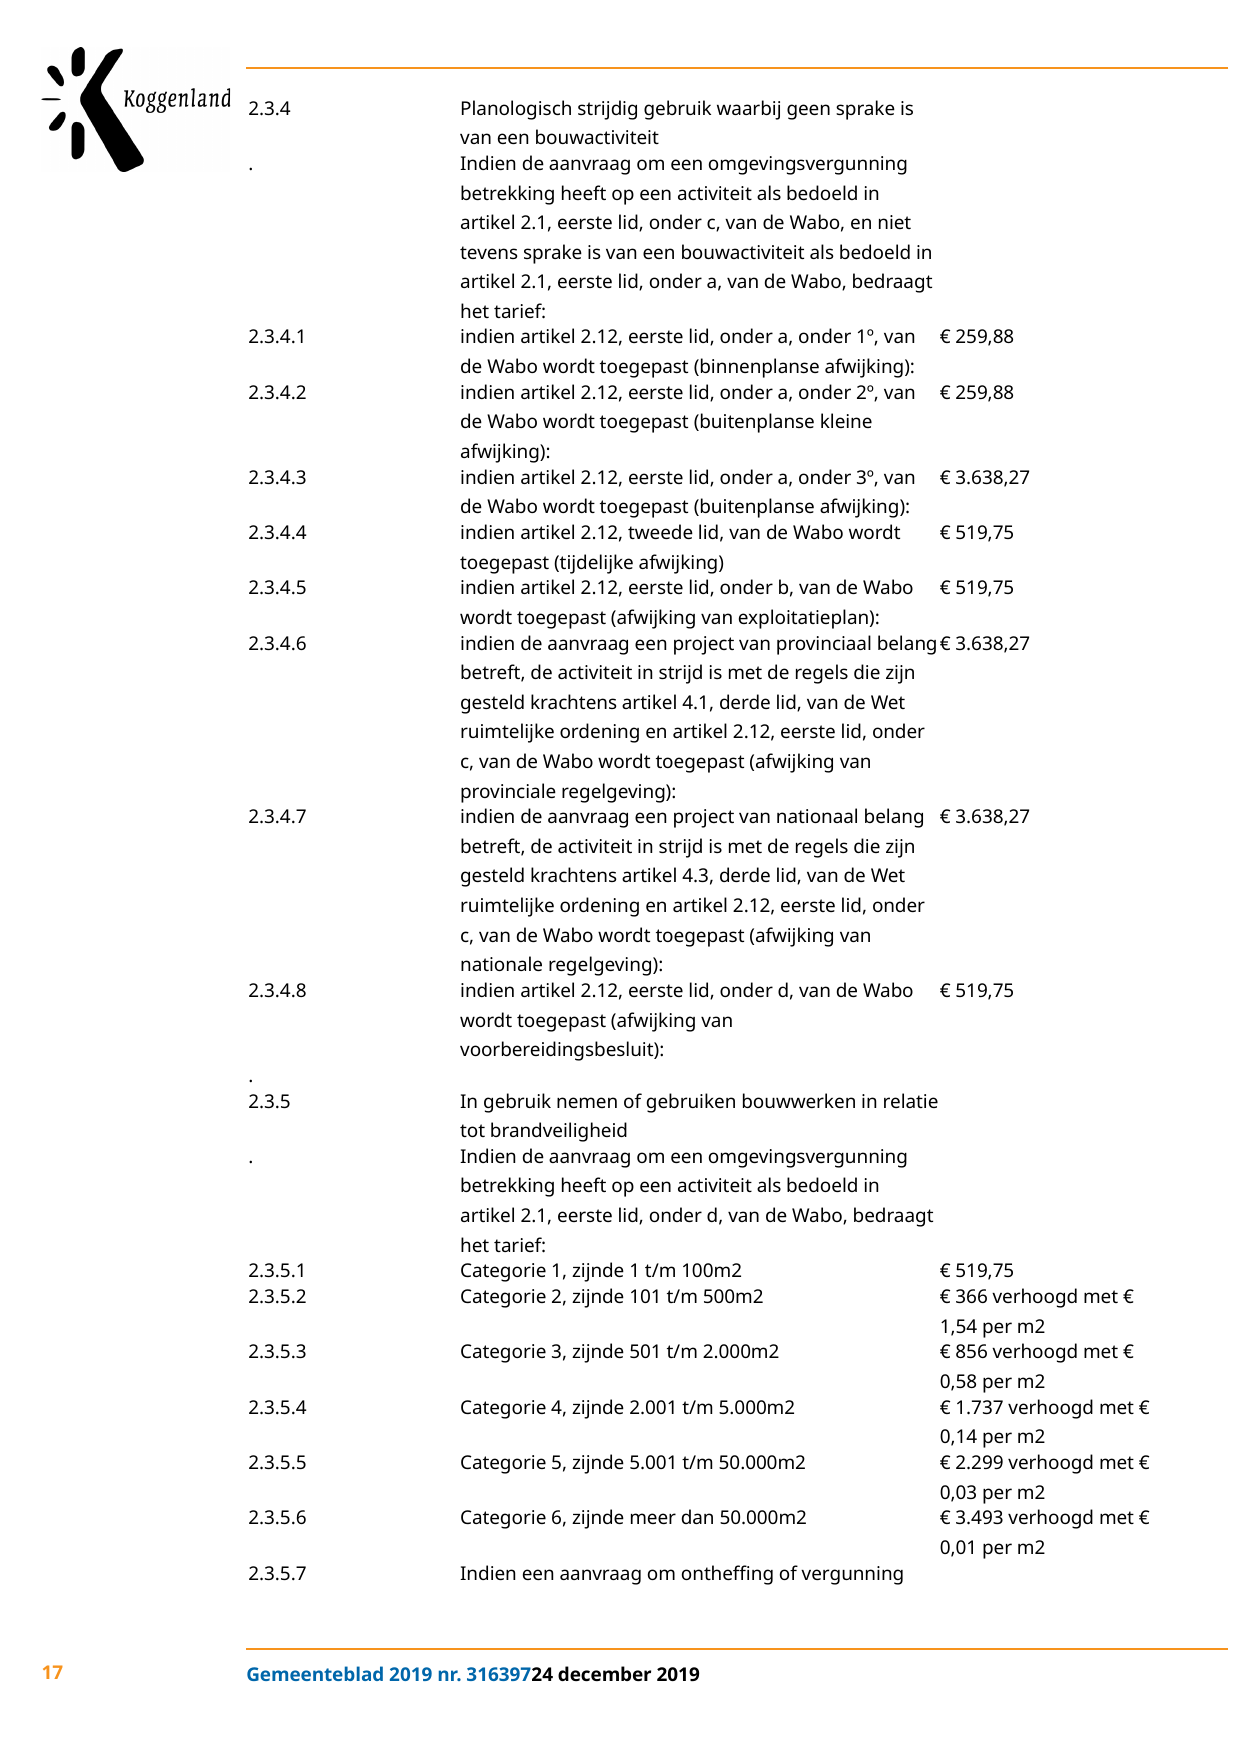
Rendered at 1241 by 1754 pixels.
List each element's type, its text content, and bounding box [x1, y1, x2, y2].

table_cell [940, 95, 1152, 150]
table_cell Indien de aanvraag om een omgevingsvergunning betrekking heeft op een activiteit als bedoeld in artikel 2.1, eerste lid, onder d, van de Wabo, bedraagt het tarief: [460, 1143, 939, 1258]
table_cell € 519,75 [940, 977, 1152, 1062]
table_cell Categorie 1, zijnde 1 t/m 100m2 [460, 1258, 939, 1283]
table_cell € 366 verhoogd met € 1,54 per m2 [940, 1283, 1152, 1339]
table_cell € 856 verhoogd met € 0,58 per m2 [940, 1339, 1152, 1394]
table_cell indien artikel 2.12, eerste lid, onder b, van de Wabo wordt toegepast (afwijking van exploitatieplan): [460, 575, 939, 630]
table_cell Categorie 4, zijnde 2.001 t/m 5.000m2 [460, 1394, 939, 1449]
table_cell 2.3.5.1 [248, 1258, 460, 1283]
table_cell 2.3.5.2 [248, 1283, 460, 1339]
table_cell [940, 1062, 1152, 1088]
table_cell [940, 1143, 1152, 1258]
table_cell € 3.638,27 [940, 630, 1152, 803]
table_cell [940, 150, 1152, 324]
table_cell 2.3.4.7 [248, 804, 460, 977]
table_cell Indien een aanvraag om ontheffing of vergunning [460, 1560, 939, 1586]
table_cell In gebruik nemen of gebruiken bouwwerken in relatie tot brandveiligheid [460, 1088, 939, 1143]
table_cell . [248, 1062, 460, 1088]
table_cell indien de aanvraag een project van nationaal belang betreft, de activiteit in strijd is met de regels die zijn gesteld krachtens artikel 4.3, derde lid, van de Wet ruimtelijke ordening en artikel 2.12, eerste lid, onder c, van de Wabo wordt toegepast (afwijking van nationale regelgeving): [460, 804, 939, 977]
table_cell 2.3.5.7 [248, 1560, 460, 1586]
table_cell [460, 1062, 939, 1088]
table_cell Categorie 3, zijnde 501 t/m 2.000m2 [460, 1339, 939, 1394]
table_cell € 519,75 [940, 519, 1152, 574]
table_cell 2.3.4 [248, 95, 460, 150]
table_cell indien artikel 2.12, eerste lid, onder a, onder 1º, van de Wabo wordt toegepast (binnenplanse afwijking): [460, 324, 939, 379]
table_cell [940, 1560, 1152, 1586]
table_cell 2.3.5.6 [248, 1505, 460, 1560]
table_cell indien de aanvraag een project van provinciaal belang betreft, de activiteit in strijd is met de regels die zijn gesteld krachtens artikel 4.1, derde lid, van de Wet ruimtelijke ordening en artikel 2.12, eerste lid, onder c, van de Wabo wordt toegepast (afwijking van provinciale regelgeving): [460, 630, 939, 803]
table_cell indien artikel 2.12, eerste lid, onder a, onder 2º, van de Wabo wordt toegepast (buitenplanse kleine afwijking): [460, 379, 939, 464]
table_cell indien artikel 2.12, eerste lid, onder a, onder 3º, van de Wabo wordt toegepast (buitenplanse afwijking): [460, 464, 939, 519]
picture [41, 47, 231, 172]
table_cell € 1.737 verhoogd met € 0,14 per m2 [940, 1394, 1152, 1449]
table_cell 2.3.4.2 [248, 379, 460, 464]
table_cell [940, 1088, 1152, 1143]
table_cell Categorie 5, zijnde 5.001 t/m 50.000m2 [460, 1449, 939, 1504]
table_cell € 519,75 [940, 575, 1152, 630]
table_cell € 3.638,27 [940, 804, 1152, 977]
table_cell € 3.493 verhoogd met € 0,01 per m2 [940, 1505, 1152, 1560]
table_cell 2.3.5.4 [248, 1394, 460, 1449]
table_cell € 2.299 verhoogd met € 0,03 per m2 [940, 1449, 1152, 1504]
table_cell 2.3.4.8 [248, 977, 460, 1062]
table_cell 2.3.4.1 [248, 324, 460, 379]
table_cell . [248, 150, 460, 324]
table_cell Planologisch strijdig gebruik waarbij geen sprake is van een bouwactiviteit [460, 95, 939, 150]
table_cell 2.3.4.4 [248, 519, 460, 574]
table_cell € 3.638,27 [940, 464, 1152, 519]
table_cell 2.3.4.6 [248, 630, 460, 803]
table_cell 2.3.4.3 [248, 464, 460, 519]
table_cell indien artikel 2.12, eerste lid, onder d, van de Wabo wordt toegepast (afwijking van voorbereidingsbesluit): [460, 977, 939, 1062]
table_cell Categorie 6, zijnde meer dan 50.000m2 [460, 1505, 939, 1560]
table_cell 2.3.5.5 [248, 1449, 460, 1504]
table_cell 2.3.5 [248, 1088, 460, 1143]
table_cell Categorie 2, zijnde 101 t/m 500m2 [460, 1283, 939, 1339]
table_cell Indien de aanvraag om een omgevingsvergunning betrekking heeft op een activiteit als bedoeld in artikel 2.1, eerste lid, onder c, van de Wabo, en niet tevens sprake is van een bouwactiviteit als bedoeld in artikel 2.1, eerste lid, onder a, van de Wabo, bedraagt het tarief: [460, 150, 939, 324]
table_cell € 259,88 [940, 324, 1152, 379]
table_cell € 519,75 [940, 1258, 1152, 1283]
table_cell € 259,88 [940, 379, 1152, 464]
table_cell 2.3.5.3 [248, 1339, 460, 1394]
table_cell indien artikel 2.12, tweede lid, van de Wabo wordt toegepast (tijdelijke afwijking) [460, 519, 939, 574]
table_cell . [248, 1143, 460, 1258]
table_cell 2.3.4.5 [248, 575, 460, 630]
